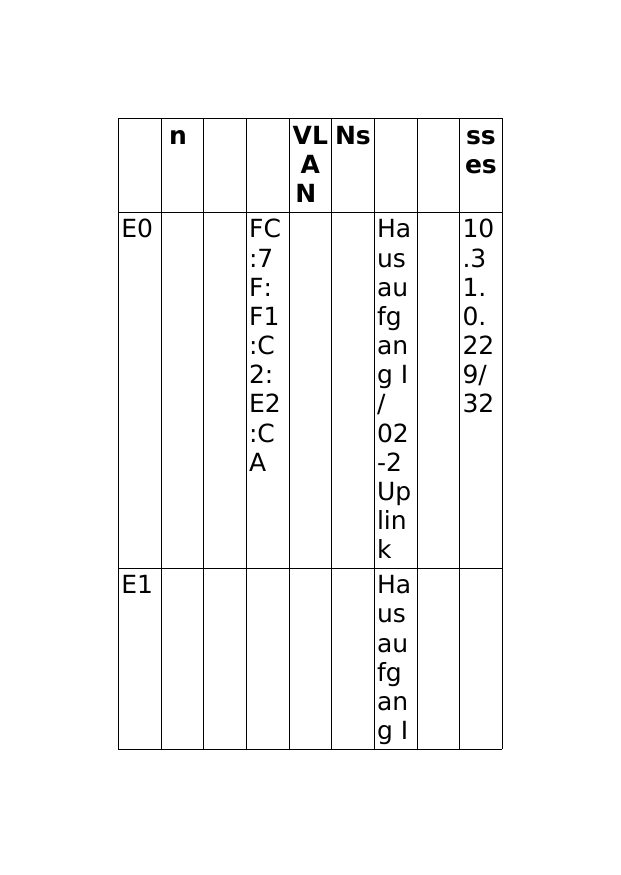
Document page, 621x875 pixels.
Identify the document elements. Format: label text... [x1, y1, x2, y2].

table_cell [204, 213, 246, 567]
table_cell [332, 569, 374, 748]
table_header Ns [332, 119, 374, 212]
table_header VLAN [290, 119, 331, 212]
table_header [204, 119, 246, 212]
table_cell [204, 569, 246, 748]
table_cell 10.31.0.229/32 [460, 213, 502, 567]
table_cell [290, 213, 331, 567]
table_cell [460, 569, 502, 748]
table_header [418, 119, 459, 212]
table_cell [332, 213, 374, 567]
table_header n [162, 119, 203, 212]
table_cell Hausaufgang I / 02-2 Uplink [375, 213, 417, 567]
table_header sses [460, 119, 502, 212]
table_cell [247, 569, 289, 748]
table_cell Hausaufgang I [375, 569, 417, 748]
table_cell FC:7F:F1:C2:E2:CA [247, 213, 289, 567]
table_header [247, 119, 289, 212]
table_cell [418, 213, 459, 567]
table_cell [162, 213, 203, 567]
table_cell [418, 569, 459, 748]
table_cell [290, 569, 331, 748]
table_cell E1 [119, 569, 161, 748]
table_cell [162, 569, 203, 748]
table_header [119, 119, 161, 212]
table_cell E0 [119, 213, 161, 567]
table_header [375, 119, 417, 212]
